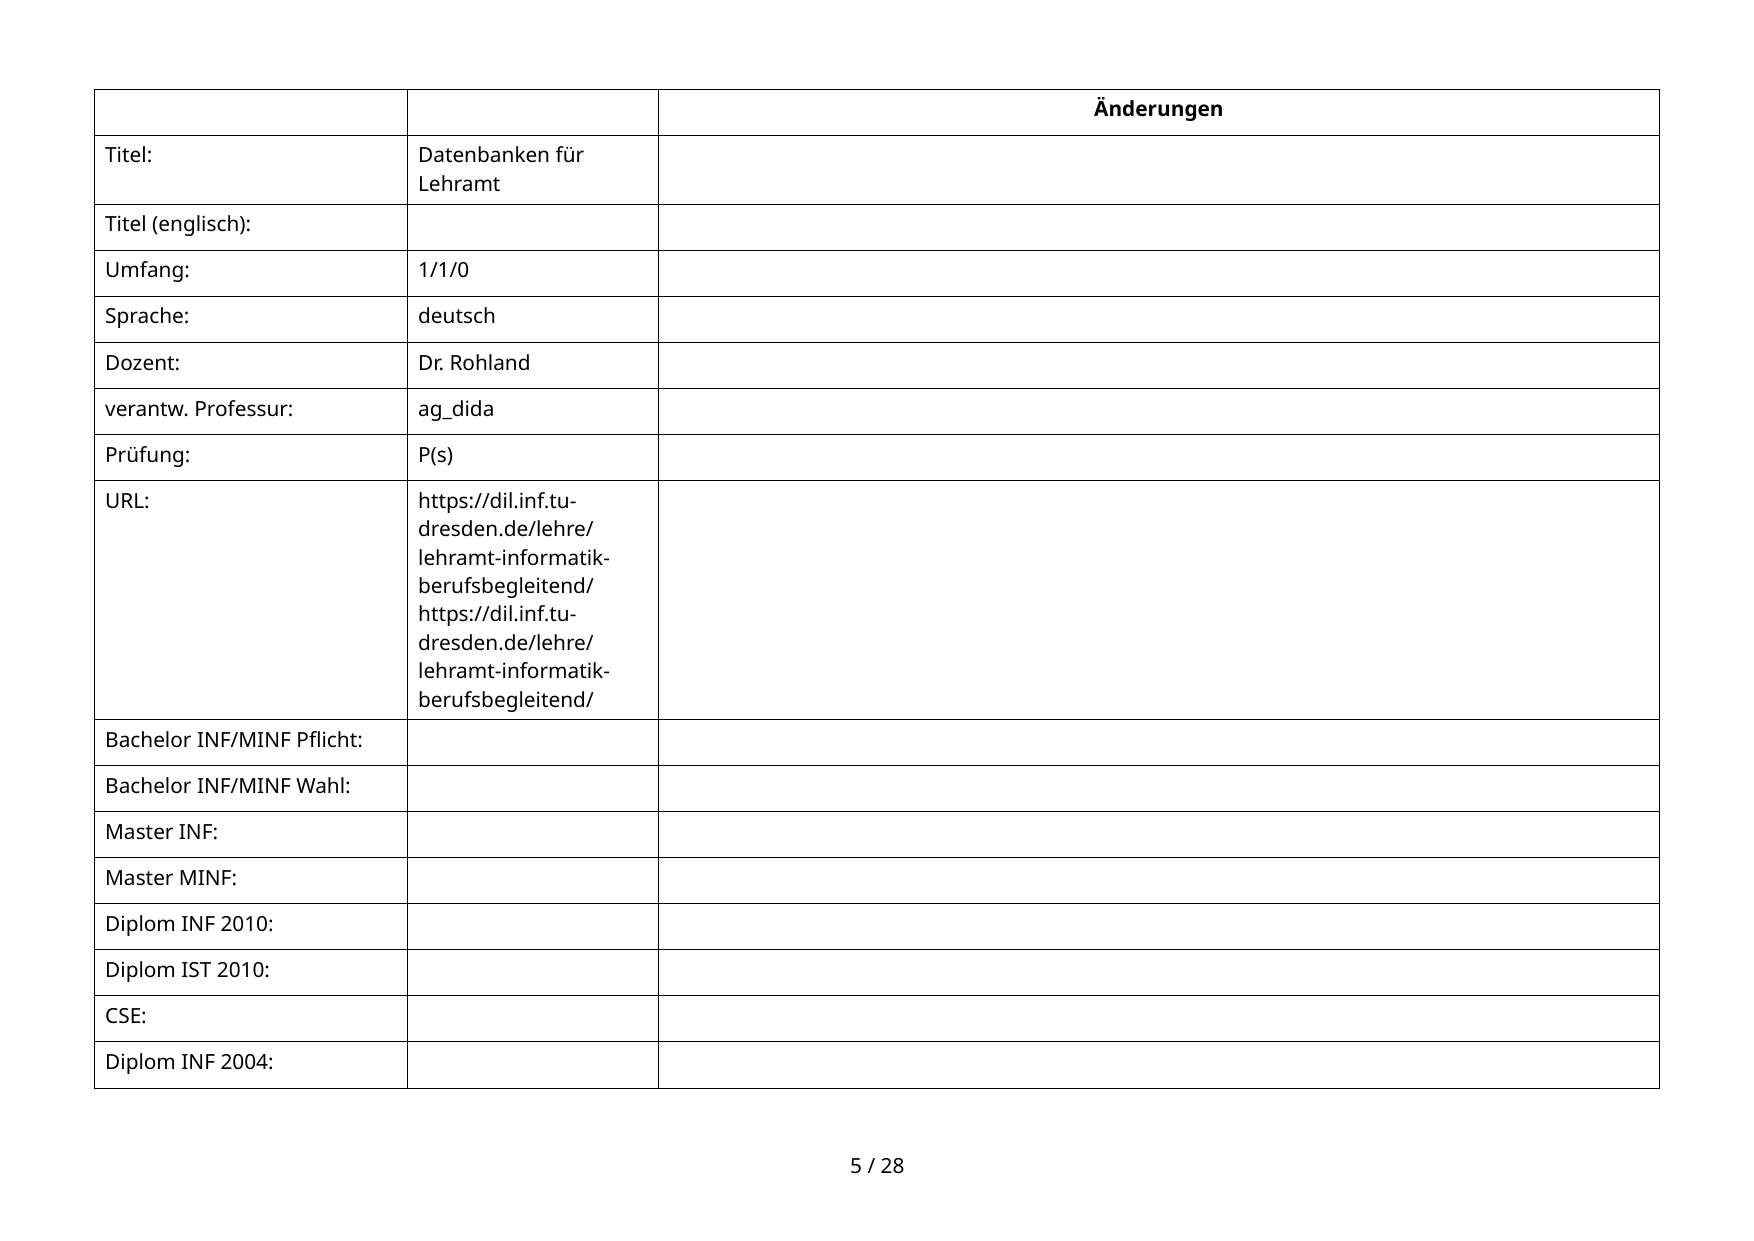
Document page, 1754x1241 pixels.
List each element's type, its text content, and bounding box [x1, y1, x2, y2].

table_cell Diplom INF 2004: [95, 1042, 407, 1087]
table_cell [408, 720, 658, 765]
table_cell [408, 766, 658, 811]
table_cell deutsch [408, 297, 658, 342]
table_cell [659, 812, 1659, 857]
table_cell [659, 297, 1659, 342]
table_cell [659, 720, 1659, 765]
table_cell Umfang: [95, 251, 407, 296]
table_cell [659, 1042, 1659, 1087]
table_cell [659, 343, 1659, 388]
table_cell Dr. Rohland [408, 343, 658, 388]
table_cell Titel (englisch): [95, 205, 407, 249]
table_cell [659, 950, 1659, 995]
table_header Änderungen [659, 90, 1659, 134]
table_cell Datenbanken für Lehramt [408, 136, 658, 203]
table_cell Sprache: [95, 297, 407, 342]
table_header [408, 90, 658, 134]
table_cell [659, 389, 1659, 434]
table_cell [408, 996, 658, 1041]
table_header [95, 90, 407, 134]
table_cell [659, 481, 1659, 719]
table_cell P(s) [408, 435, 658, 480]
table_cell Dozent: [95, 343, 407, 388]
table_cell URL: [95, 481, 407, 719]
table_cell 1/1/0 [408, 251, 658, 296]
table_cell [408, 904, 658, 949]
table_cell Titel: [95, 136, 407, 203]
table_cell verantw. Professur: [95, 389, 407, 434]
table_cell [408, 1042, 658, 1087]
table_cell [659, 136, 1659, 203]
table_cell Master INF: [95, 812, 407, 857]
table_cell [408, 950, 658, 995]
table_cell Bachelor INF/MINF Wahl: [95, 766, 407, 811]
table_cell [408, 858, 658, 903]
table_cell [659, 858, 1659, 903]
table_cell Diplom IST 2010: [95, 950, 407, 995]
table_cell [659, 251, 1659, 296]
table_cell [659, 996, 1659, 1041]
table_cell [408, 812, 658, 857]
table_cell Prüfung: [95, 435, 407, 480]
table_cell Diplom INF 2010: [95, 904, 407, 949]
table_cell Master MINF: [95, 858, 407, 903]
table_cell https://dil.inf.tu-dresden.de/lehre/lehramt-informatik-berufsbegleitend/https://dil.inf.tu-dresden.de/lehre/lehramt-informatik-berufsbegleitend/ [408, 481, 658, 719]
table_cell ag_dida [408, 389, 658, 434]
table_cell [659, 904, 1659, 949]
table_cell CSE: [95, 996, 407, 1041]
table_cell [659, 435, 1659, 480]
table_cell [659, 766, 1659, 811]
table_cell Bachelor INF/MINF Pflicht: [95, 720, 407, 765]
table_cell [408, 205, 658, 249]
table_cell [659, 205, 1659, 249]
